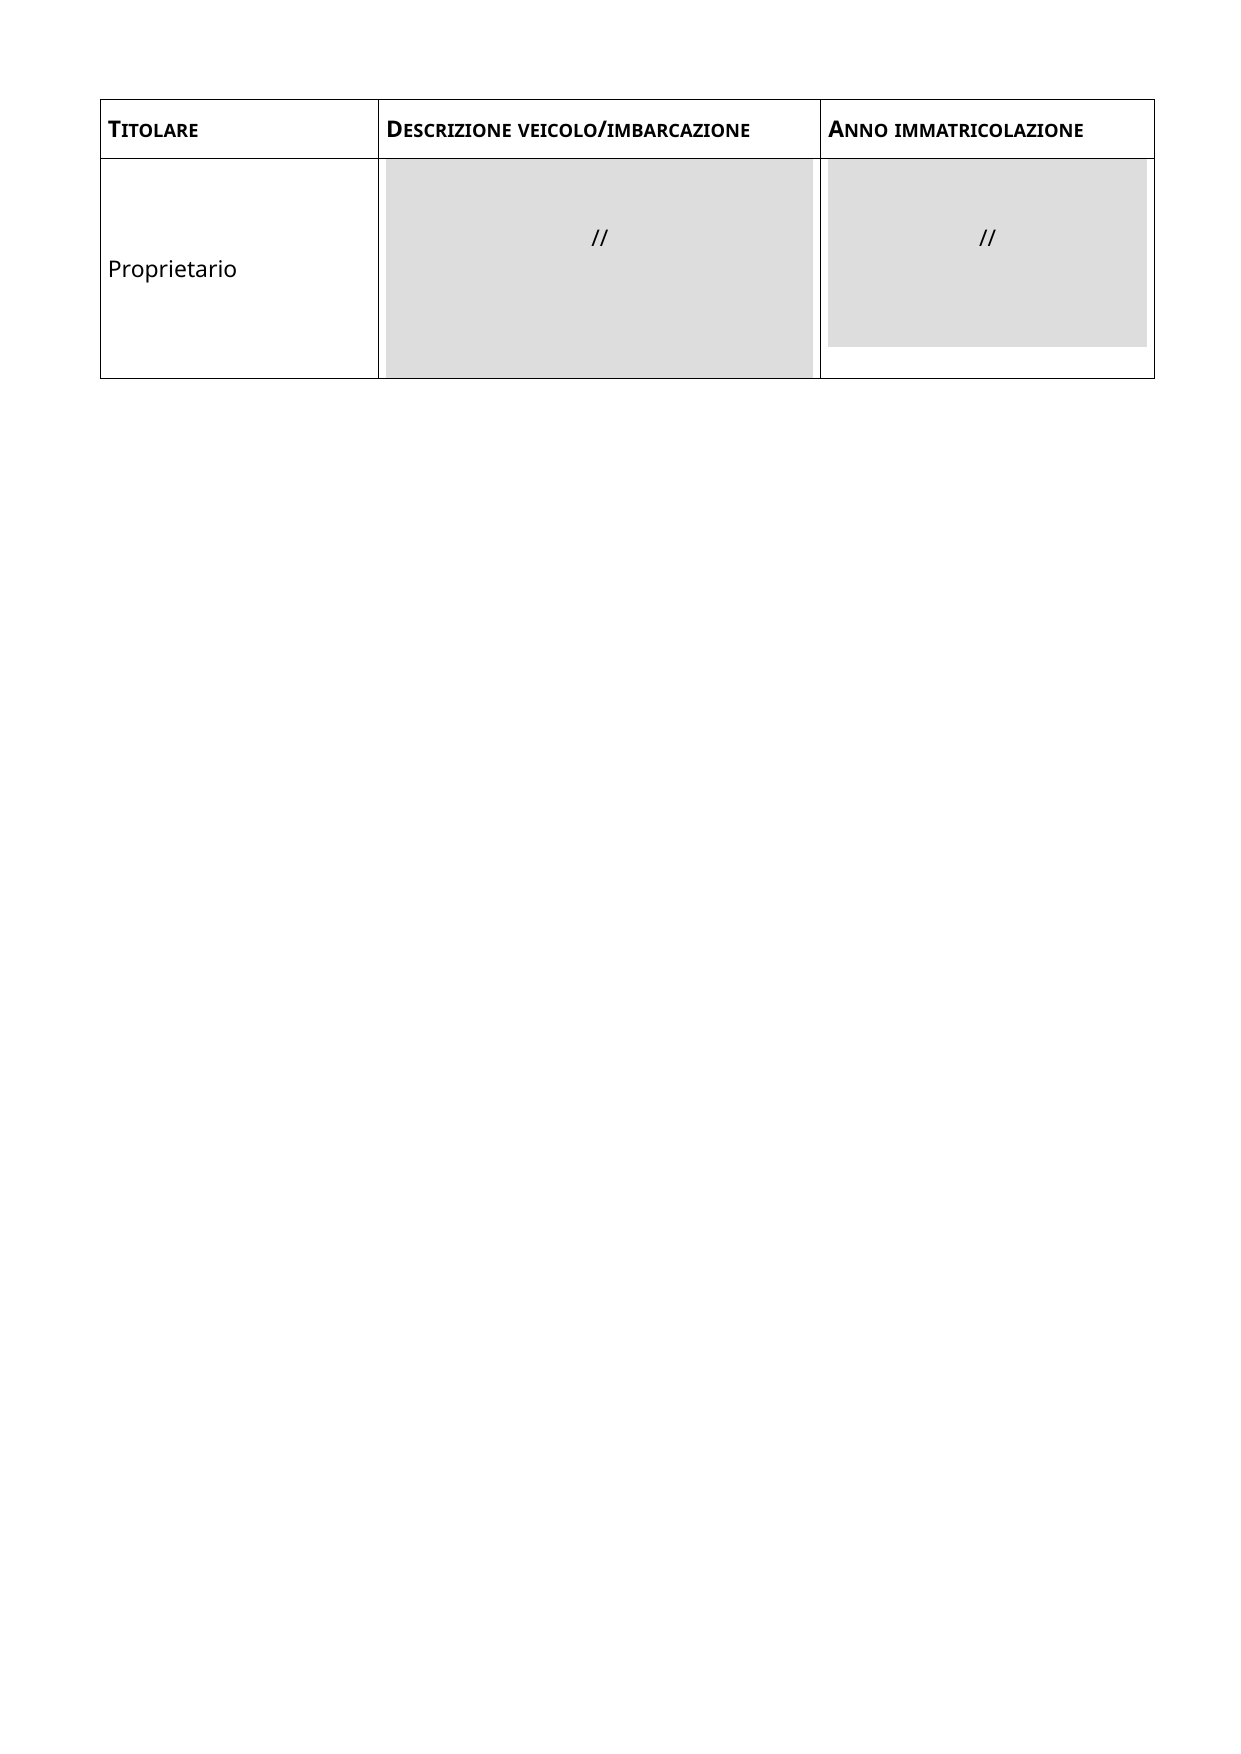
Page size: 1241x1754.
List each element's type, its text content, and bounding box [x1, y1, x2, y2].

table_cell Titolare [101, 100, 378, 158]
table_cell // [813, 159, 820, 378]
table_cell // [821, 159, 1154, 378]
table_cell Proprietario [101, 159, 378, 378]
table_cell // [379, 159, 386, 378]
table_cell Descrizione veicolo/imbarcazione [379, 100, 820, 158]
table_cell Anno immatricolazione [821, 100, 1154, 158]
